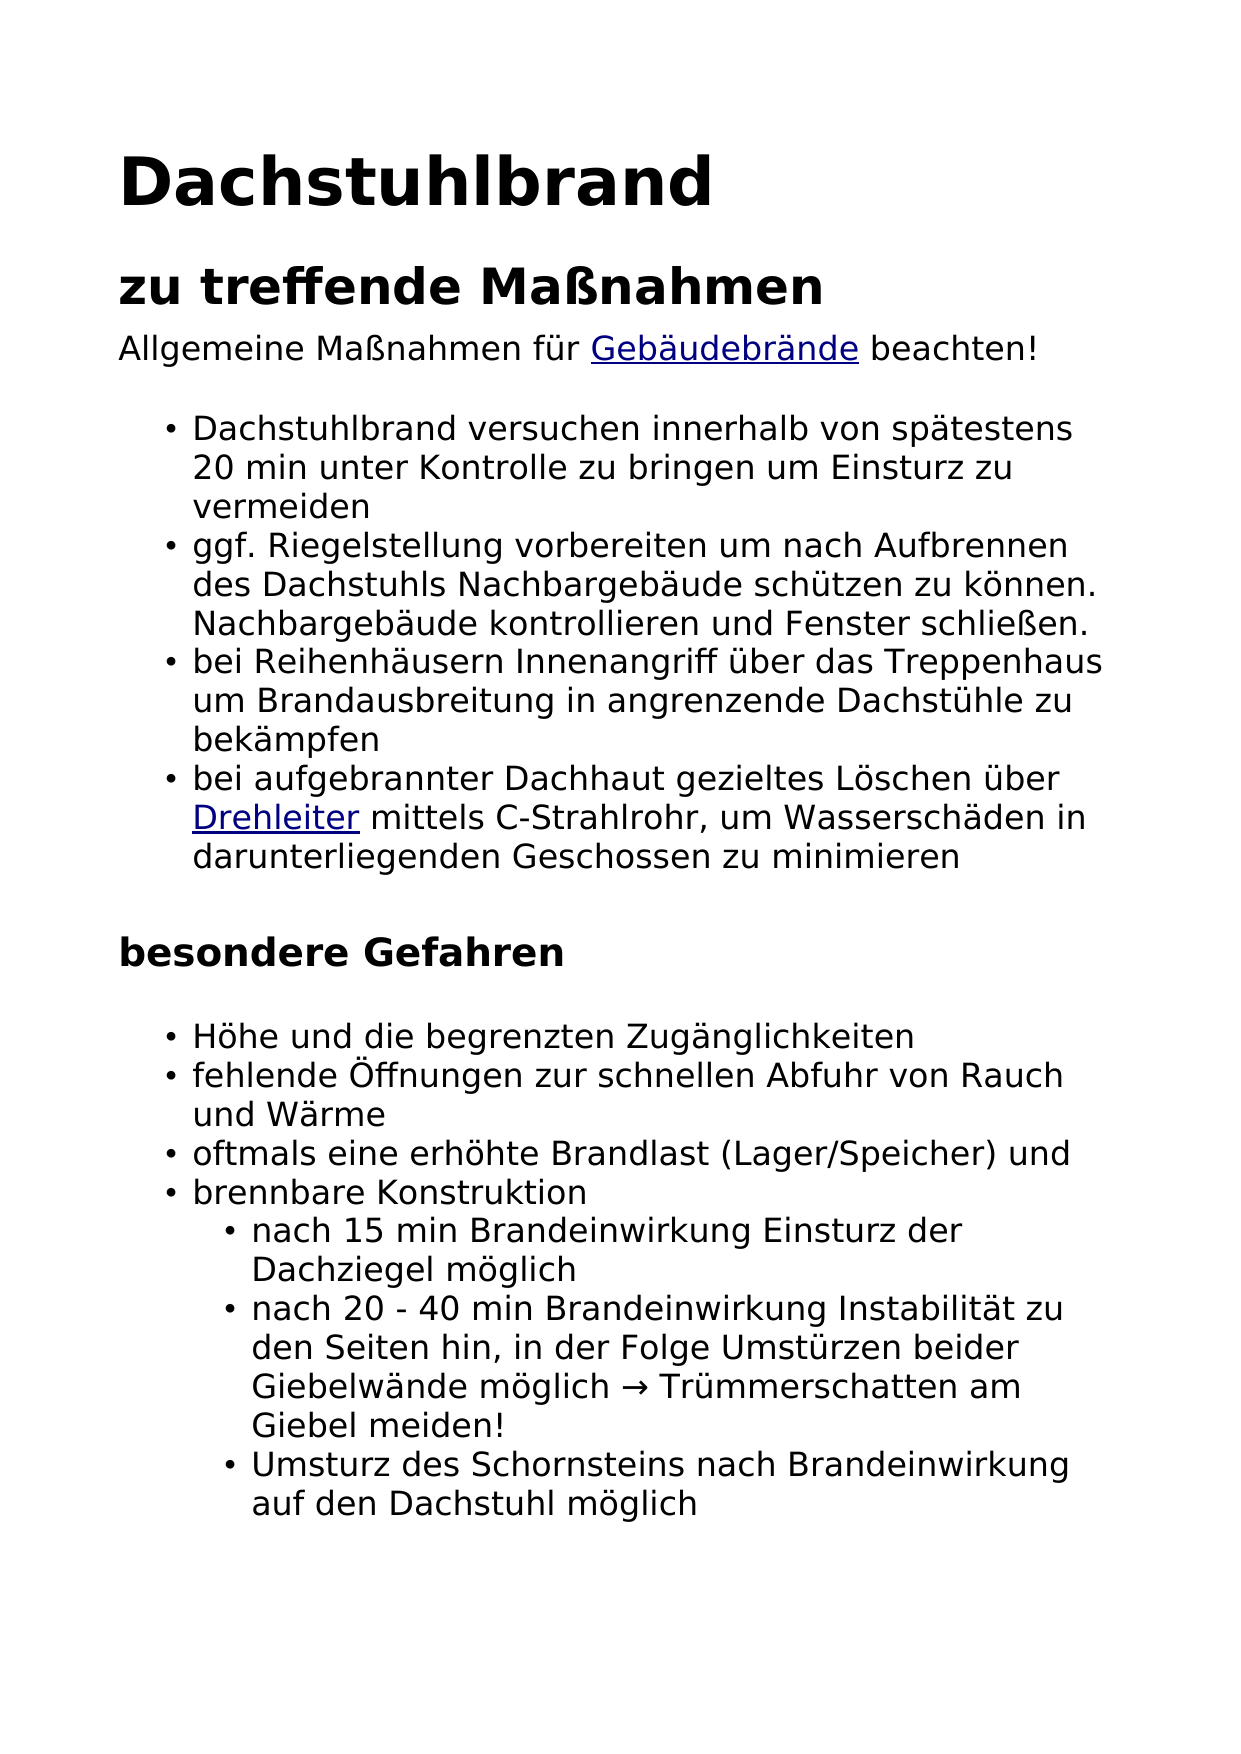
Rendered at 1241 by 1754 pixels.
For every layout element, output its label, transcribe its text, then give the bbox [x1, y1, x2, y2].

list Umsturz des Schornsteins nach Brandeinwirkung auf den Dachstuhl möglich [236, 1445, 1122, 1523]
list oftmals eine erhöhte Brandlast (Lager/Speicher) und [177, 1134, 1122, 1173]
subtitle Dachstuhlbrand [118, 143, 1122, 221]
list bei Reihenhäusern Innenangriff über das Treppenhaus um Brandausbreitung in angrenzende Dachstühle zu bekämpfen [177, 643, 1122, 759]
subtitle zu treffende Maßnahmen [118, 258, 1122, 316]
list Dachstuhlbrand versuchen innerhalb von spätestens 20 min unter Kontrolle zu bringen um Einsturz zu vermeiden [177, 410, 1122, 526]
list fehlende Öffnungen zur schnellen Abfuhr von Rauch und Wärme [177, 1057, 1122, 1134]
list Höhe und die begrenzten Zugänglichkeiten [177, 1018, 1122, 1057]
list nach 15 min Brandeinwirkung Einsturz der Dachziegel möglich [236, 1212, 1122, 1290]
list bei aufgebrannter Dachhaut gezieltes Löschen über Drehleiter mittels C-Strahlrohr, um Wasserschäden in darunterliegenden Geschossen zu minimieren [177, 759, 1122, 876]
list ggf. Riegelstellung vorbereiten um nach Aufbrennen des Dachstuhls Nachbargebäude schützen zu können. Nachbargebäude kontrollieren und Fenster schließen. [177, 526, 1122, 643]
list nach 20 - 40 min Brandeinwirkung Instabilität zu den Seiten hin, in der Folge Umstürzen beider Giebelwände möglich → Trümmerschatten am Giebel meiden! [236, 1290, 1122, 1445]
text Allgemeine Maßnahmen für Gebäudebrände beachten! [118, 329, 1122, 368]
subtitle besondere Gefahren [118, 931, 1122, 976]
list brennbare Konstruktion [177, 1173, 1122, 1212]
